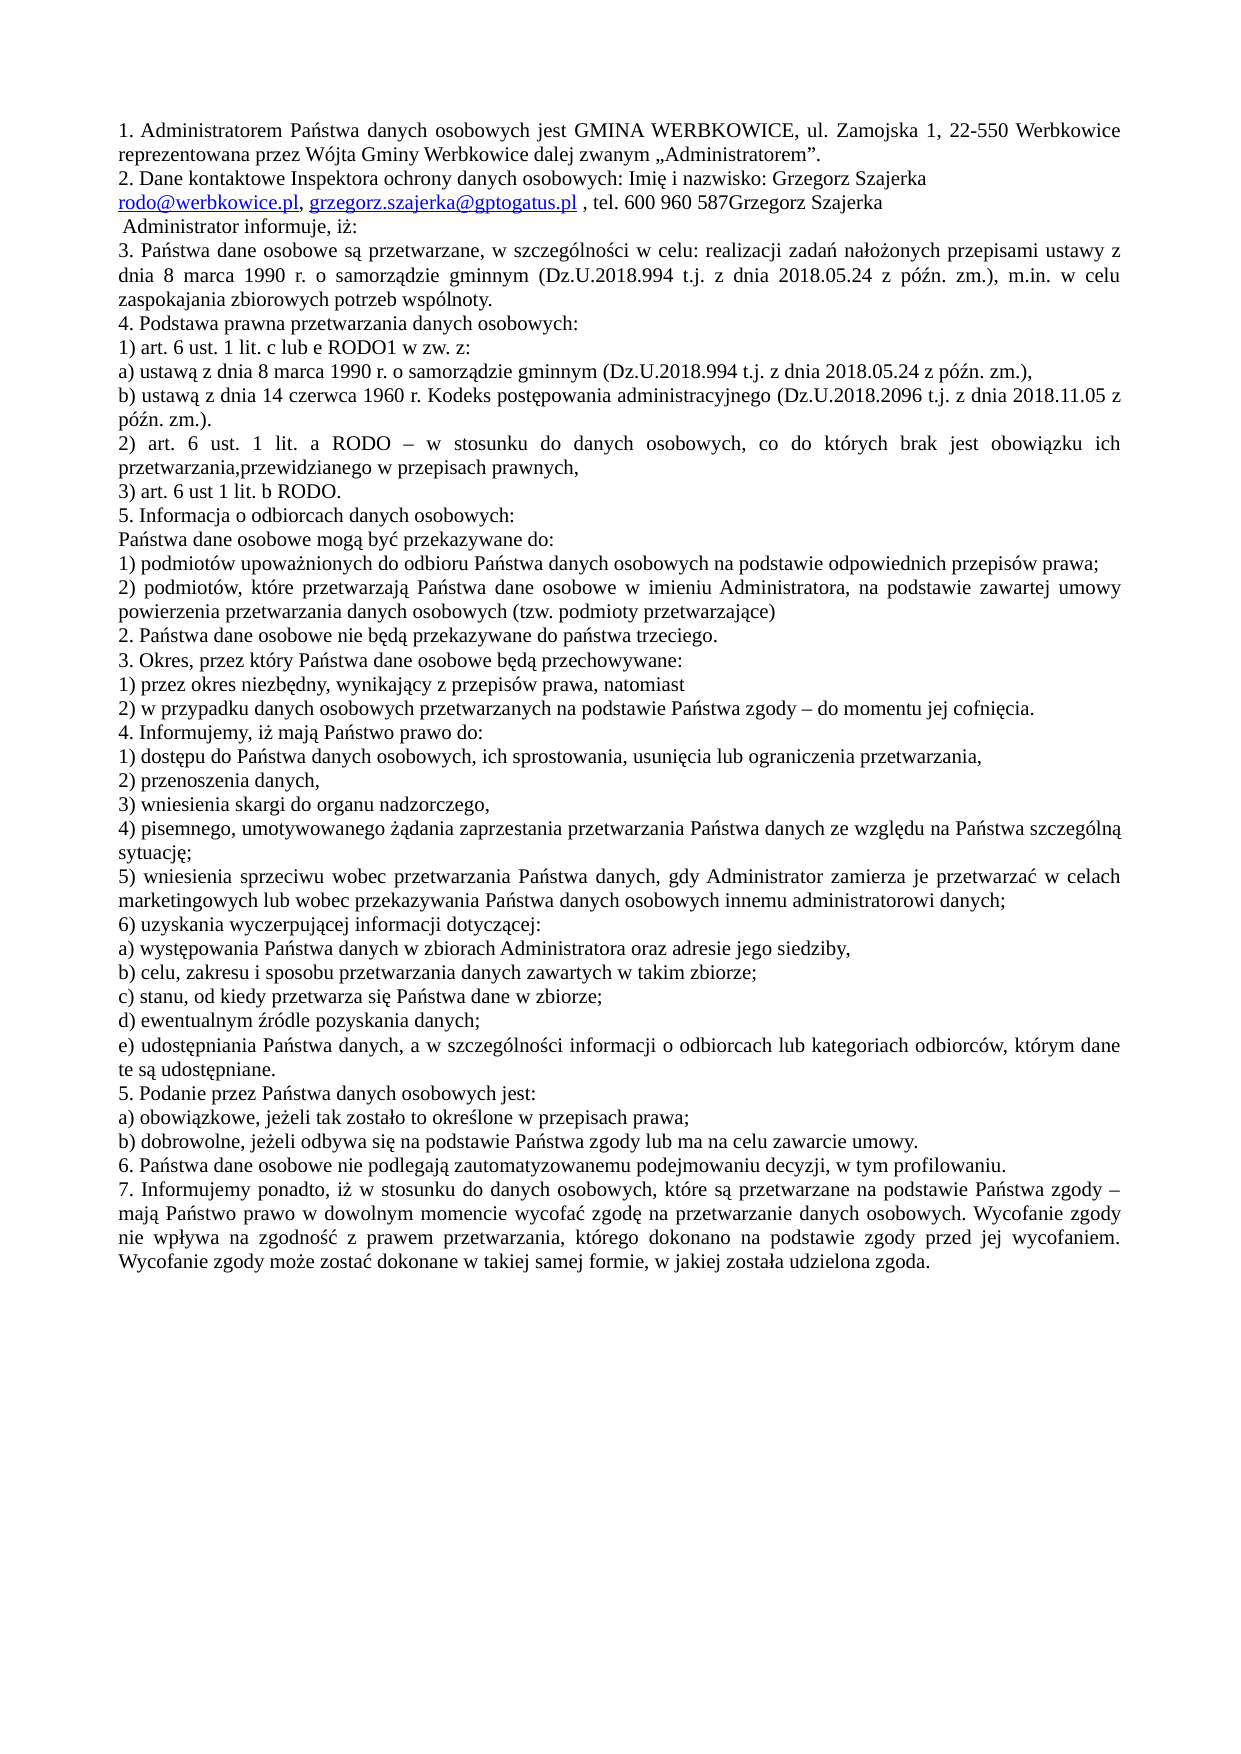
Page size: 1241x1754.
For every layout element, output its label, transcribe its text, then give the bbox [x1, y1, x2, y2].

text d) ewentualnym źródle pozyskania danych; [118, 1008, 1122, 1032]
text 1. Administratorem Państwa danych osobowych jest GMINA WERBKOWICE, ul. Zamojska 1, 22-550 Werbkowice reprezentowana przez Wójta Gminy Werbkowice dalej zwanym „Administratorem”. [118, 118, 1122, 166]
text a) obowiązkowe, jeżeli tak zostało to określone w przepisach prawa; [118, 1105, 1122, 1129]
text 1) podmiotów upoważnionych do odbioru Państwa danych osobowych na podstawie odpowiednich przepisów prawa; [118, 551, 1122, 575]
text 2) przenoszenia danych, [118, 768, 1122, 792]
text Administrator informuje, iż: [118, 214, 1122, 238]
text e) udostępniania Państwa danych, a w szczególności informacji o odbiorcach lub kategoriach odbiorców, którym dane te są udostępniane. [118, 1032, 1122, 1081]
text 3) wniesienia skargi do organu nadzorczego, [118, 792, 1122, 816]
text 6. Państwa dane osobowe nie podlegają zautomatyzowanemu podejmowaniu decyzji, w tym profilowaniu. [118, 1153, 1122, 1177]
text a) występowania Państwa danych w zbiorach Administratora oraz adresie jego siedziby, [118, 936, 1122, 960]
text 4. Informujemy, iż mają Państwo prawo do: [118, 720, 1122, 744]
text c) stanu, od kiedy przetwarza się Państwa dane w zbiorze; [118, 984, 1122, 1008]
text 3. Okres, przez który Państwa dane osobowe będą przechowywane: [118, 647, 1122, 672]
text 2. Dane kontaktowe Inspektora ochrony danych osobowych: Imię i nazwisko: Grzegorz Szajerka [118, 166, 1122, 190]
text rodo@werbkowice.pl, grzegorz.szajerka@gptogatus.pl , tel. 600 960 587Grzegorz Szajerka [118, 190, 1122, 214]
text Państwa dane osobowe mogą być przekazywane do: [118, 527, 1122, 551]
text 1) przez okres niezbędny, wynikający z przepisów prawa, natomiast [118, 672, 1122, 696]
text 5. Informacja o odbiorcach danych osobowych: [118, 503, 1122, 527]
text 2) podmiotów, które przetwarzają Państwa dane osobowe w imieniu Administratora, na podstawie zawartej umowy powierzenia przetwarzania danych osobowych (tzw. podmioty przetwarzające) [118, 575, 1122, 623]
text 1) dostępu do Państwa danych osobowych, ich sprostowania, usunięcia lub ograniczenia przetwarzania, [118, 744, 1122, 768]
text 2) w przypadku danych osobowych przetwarzanych na podstawie Państwa zgody – do momentu jej cofnięcia. [118, 696, 1122, 720]
text b) dobrowolne, jeżeli odbywa się na podstawie Państwa zgody lub ma na celu zawarcie umowy. [118, 1129, 1122, 1153]
text 1) art. 6 ust. 1 lit. c lub e RODO1 w zw. z: [118, 335, 1122, 359]
text 3. Państwa dane osobowe są przetwarzane, w szczególności w celu: realizacji zadań nałożonych przepisami ustawy z dnia 8 marca 1990 r. o samorządzie gminnym (Dz.U.2018.994 t.j. z dnia 2018.05.24 z późn. zm.), m.in. w celu zaspokajania zbiorowych potrzeb wspólnoty. [118, 238, 1122, 311]
text 2. Państwa dane osobowe nie będą przekazywane do państwa trzeciego. [118, 623, 1122, 647]
text 4) pisemnego, umotywowanego żądania zaprzestania przetwarzania Państwa danych ze względu na Państwa szczególną sytuację; [118, 816, 1122, 864]
text 3) art. 6 ust 1 lit. b RODO. [118, 479, 1122, 503]
text b) celu, zakresu i sposobu przetwarzania danych zawartych w takim zbiorze; [118, 960, 1122, 984]
text a) ustawą z dnia 8 marca 1990 r. o samorządzie gminnym (Dz.U.2018.994 t.j. z dnia 2018.05.24 z późn. zm.), [118, 359, 1122, 383]
text 5. Podanie przez Państwa danych osobowych jest: [118, 1081, 1122, 1105]
text 4. Podstawa prawna przetwarzania danych osobowych: [118, 311, 1122, 335]
text 7. Informujemy ponadto, iż w stosunku do danych osobowych, które są przetwarzane na podstawie Państwa zgody – mają Państwo prawo w dowolnym momencie wycofać zgodę na przetwarzanie danych osobowych. Wycofanie zgody nie wpływa na zgodność z prawem przetwarzania, którego dokonano na podstawie zgody przed jej wycofaniem. Wycofanie zgody może zostać dokonane w takiej samej formie, w jakiej została udzielona zgoda. [118, 1177, 1122, 1273]
text 2) art. 6 ust. 1 lit. a RODO – w stosunku do danych osobowych, co do których brak jest obowiązku ich przetwarzania,przewidzianego w przepisach prawnych, [118, 431, 1122, 479]
text b) ustawą z dnia 14 czerwca 1960 r. Kodeks postępowania administracyjnego (Dz.U.2018.2096 t.j. z dnia 2018.11.05 z późn. zm.). [118, 383, 1122, 431]
text 5) wniesienia sprzeciwu wobec przetwarzania Państwa danych, gdy Administrator zamierza je przetwarzać w celach marketingowych lub wobec przekazywania Państwa danych osobowych innemu administratorowi danych; [118, 864, 1122, 912]
text 6) uzyskania wyczerpującej informacji dotyczącej: [118, 912, 1122, 936]
